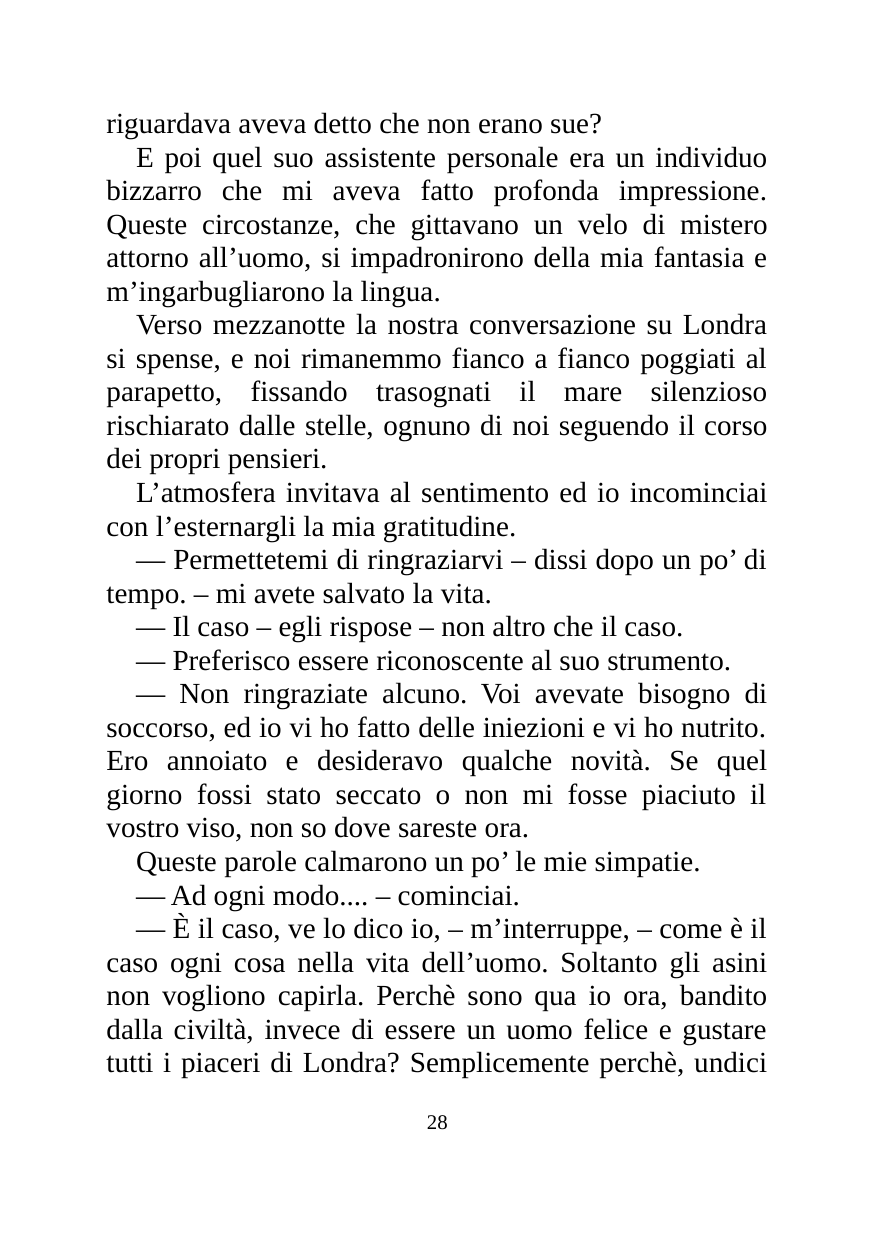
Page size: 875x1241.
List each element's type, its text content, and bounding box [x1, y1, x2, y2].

text — Ad ogni modo.... – cominciai. [106, 878, 768, 911]
text — Permettetemi di ringraziarvi – dissi dopo un po’ di tempo. – mi avete salvato la vita. [106, 542, 768, 609]
text riguardava aveva detto che non erano sue? [106, 106, 768, 140]
text Verso mezzanotte la nostra conversazione su Londra si spense, e noi rimanemmo fianco a fianco poggiati al parapetto, fissando trasognati il mare silenzioso rischiarato dalle stelle, ognuno di noi seguendo il corso dei propri pensieri. [106, 307, 768, 475]
text — Non ringraziate alcuno. Voi avevate bisogno di soccorso, ed io vi ho fatto delle iniezioni e vi ho nutrito. Ero annoiato e desideravo qualche novità. Se quel giorno fossi stato seccato o non mi fosse piaciuto il vostro viso, non so dove sareste ora. [106, 676, 768, 844]
text — Il caso – egli rispose – non altro che il caso. [106, 609, 768, 643]
text — Preferisco essere riconoscente al suo strumento. [106, 643, 768, 676]
text L’atmosfera invitava al sentimento ed io incominciai con l’esternargli la mia gratitudine. [106, 475, 768, 542]
text E poi quel suo assistente personale era un individuo bizzarro che mi aveva fatto profonda impressione. Queste circostanze, che gittavano un velo di mistero attorno all’uomo, si impadronirono della mia fantasia e m’ingarbugliarono la lingua. [106, 140, 768, 307]
text — È il caso, ve lo dico io, – m’interruppe, – come è il caso ogni cosa nella vita dell’uomo. Soltanto gli asini non vogliono capirla. Perchè sono qua io ora, bandito dalla civiltà, invece di essere un uomo felice e gustare tutti i piaceri di Londra? Semplicemente perchè, undici [106, 911, 768, 1079]
text Queste parole calmarono un po’ le mie simpatie. [106, 844, 768, 878]
